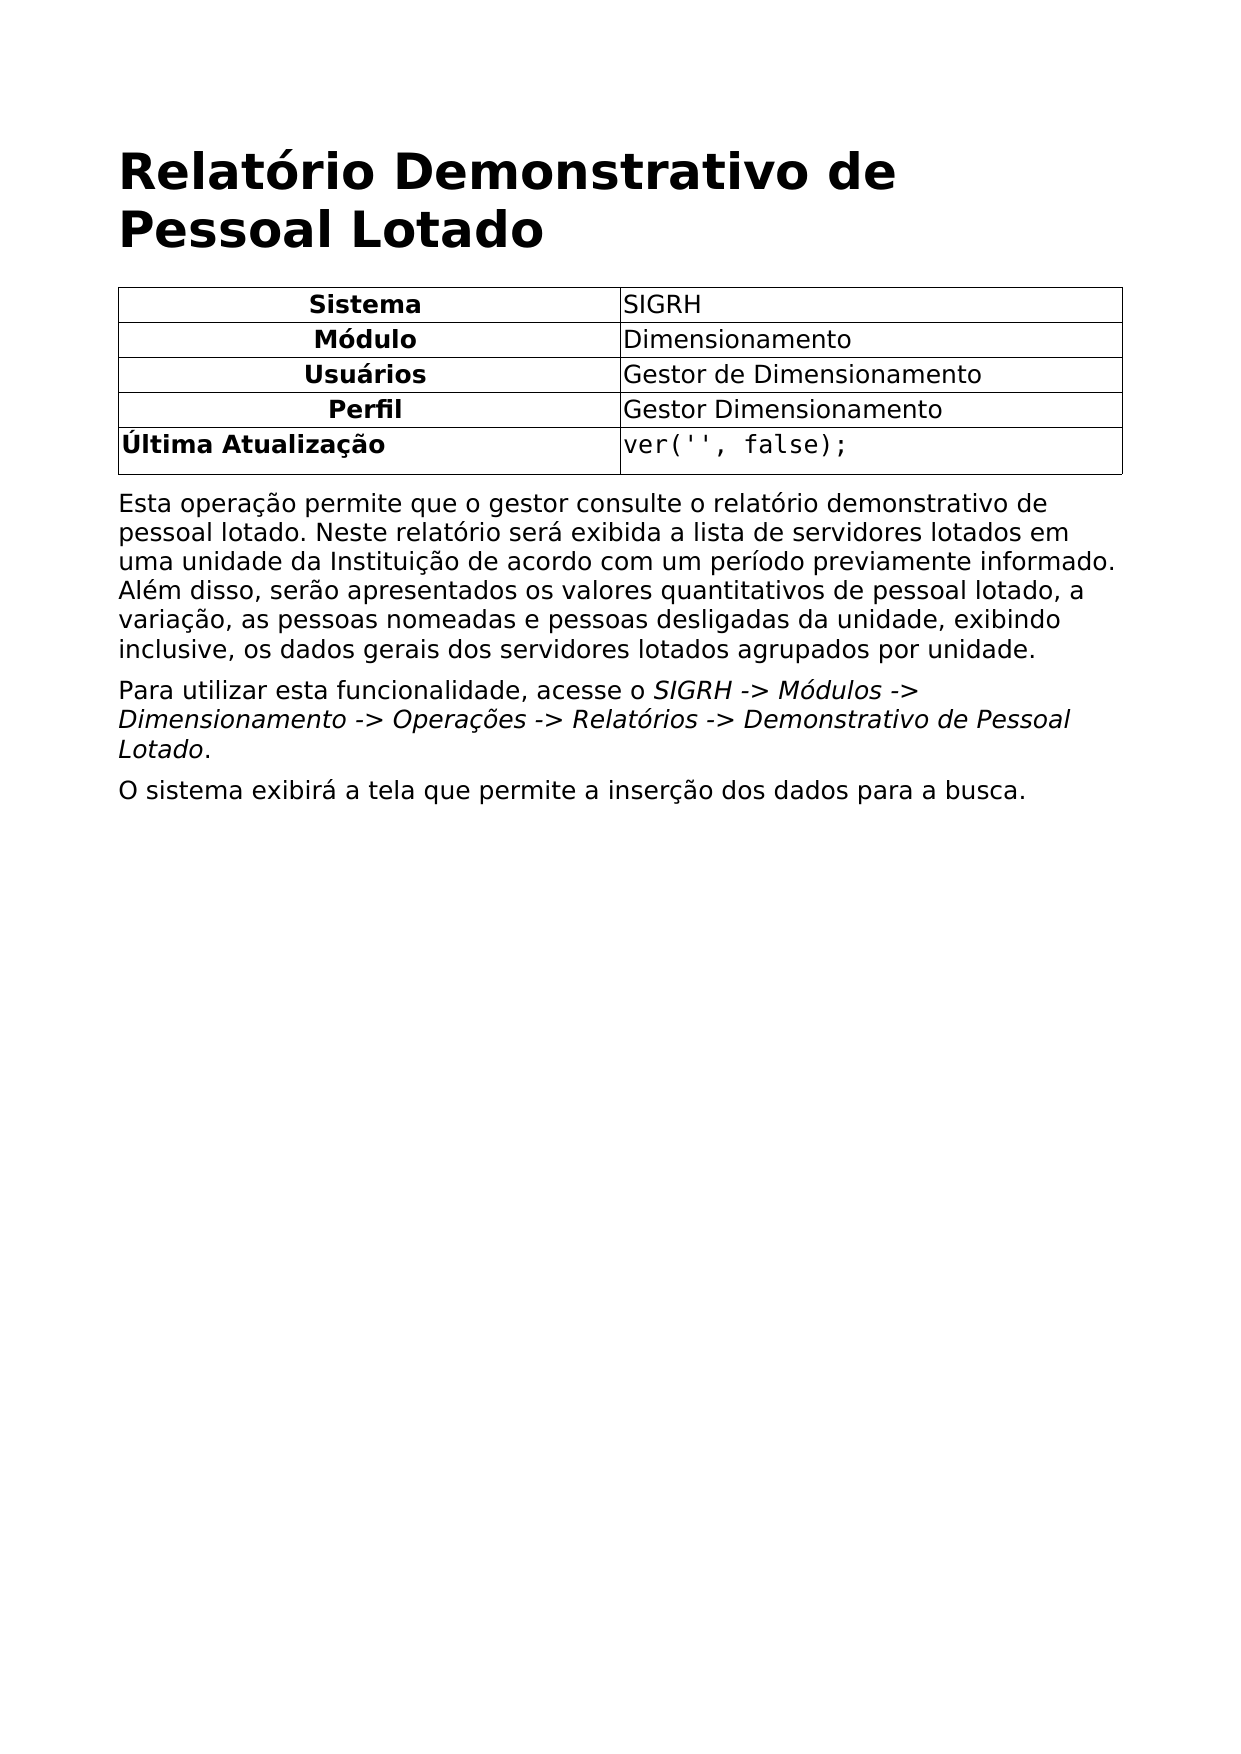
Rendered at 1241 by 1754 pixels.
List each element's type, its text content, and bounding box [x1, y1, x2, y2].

table_cell Dimensionamento [621, 323, 1122, 357]
table_header Sistema [119, 288, 620, 322]
table_header SIGRH [621, 288, 1122, 322]
subtitle Relatório Demonstrativo de Pessoal Lotado [118, 143, 1122, 259]
table_cell Gestor Dimensionamento [621, 393, 1122, 427]
table_cell Perfil [119, 393, 620, 427]
table_cell Módulo [119, 323, 620, 357]
text Para utilizar esta funcionalidade, acesse o SIGRH -> Módulos -> Dimensionamento -> Operações -> Relatórios -> Demonstrativo de Pessoal Lotado. [118, 677, 1122, 764]
table_cell Gestor de Dimensionamento [621, 358, 1122, 392]
table_cell Usuários [119, 358, 620, 392]
text Esta operação permite que o gestor consulte o relatório demonstrativo de pessoal lotado. Neste relatório será exibida a lista de servidores lotados em uma unidade da Instituição de acordo com um período previamente informado. Além disso, serão apresentados os valores quantitativos de pessoal lotado, a variação, as pessoas nomeadas e pessoas desligadas da unidade, exibindo inclusive, os dados gerais dos servidores lotados agrupados por unidade. [118, 489, 1122, 664]
text O sistema exibirá a tela que permite a inserção dos dados para a busca. [118, 777, 1122, 806]
table_cell Última Atualização [119, 428, 620, 474]
table_cell ver('', false); [621, 428, 1122, 474]
